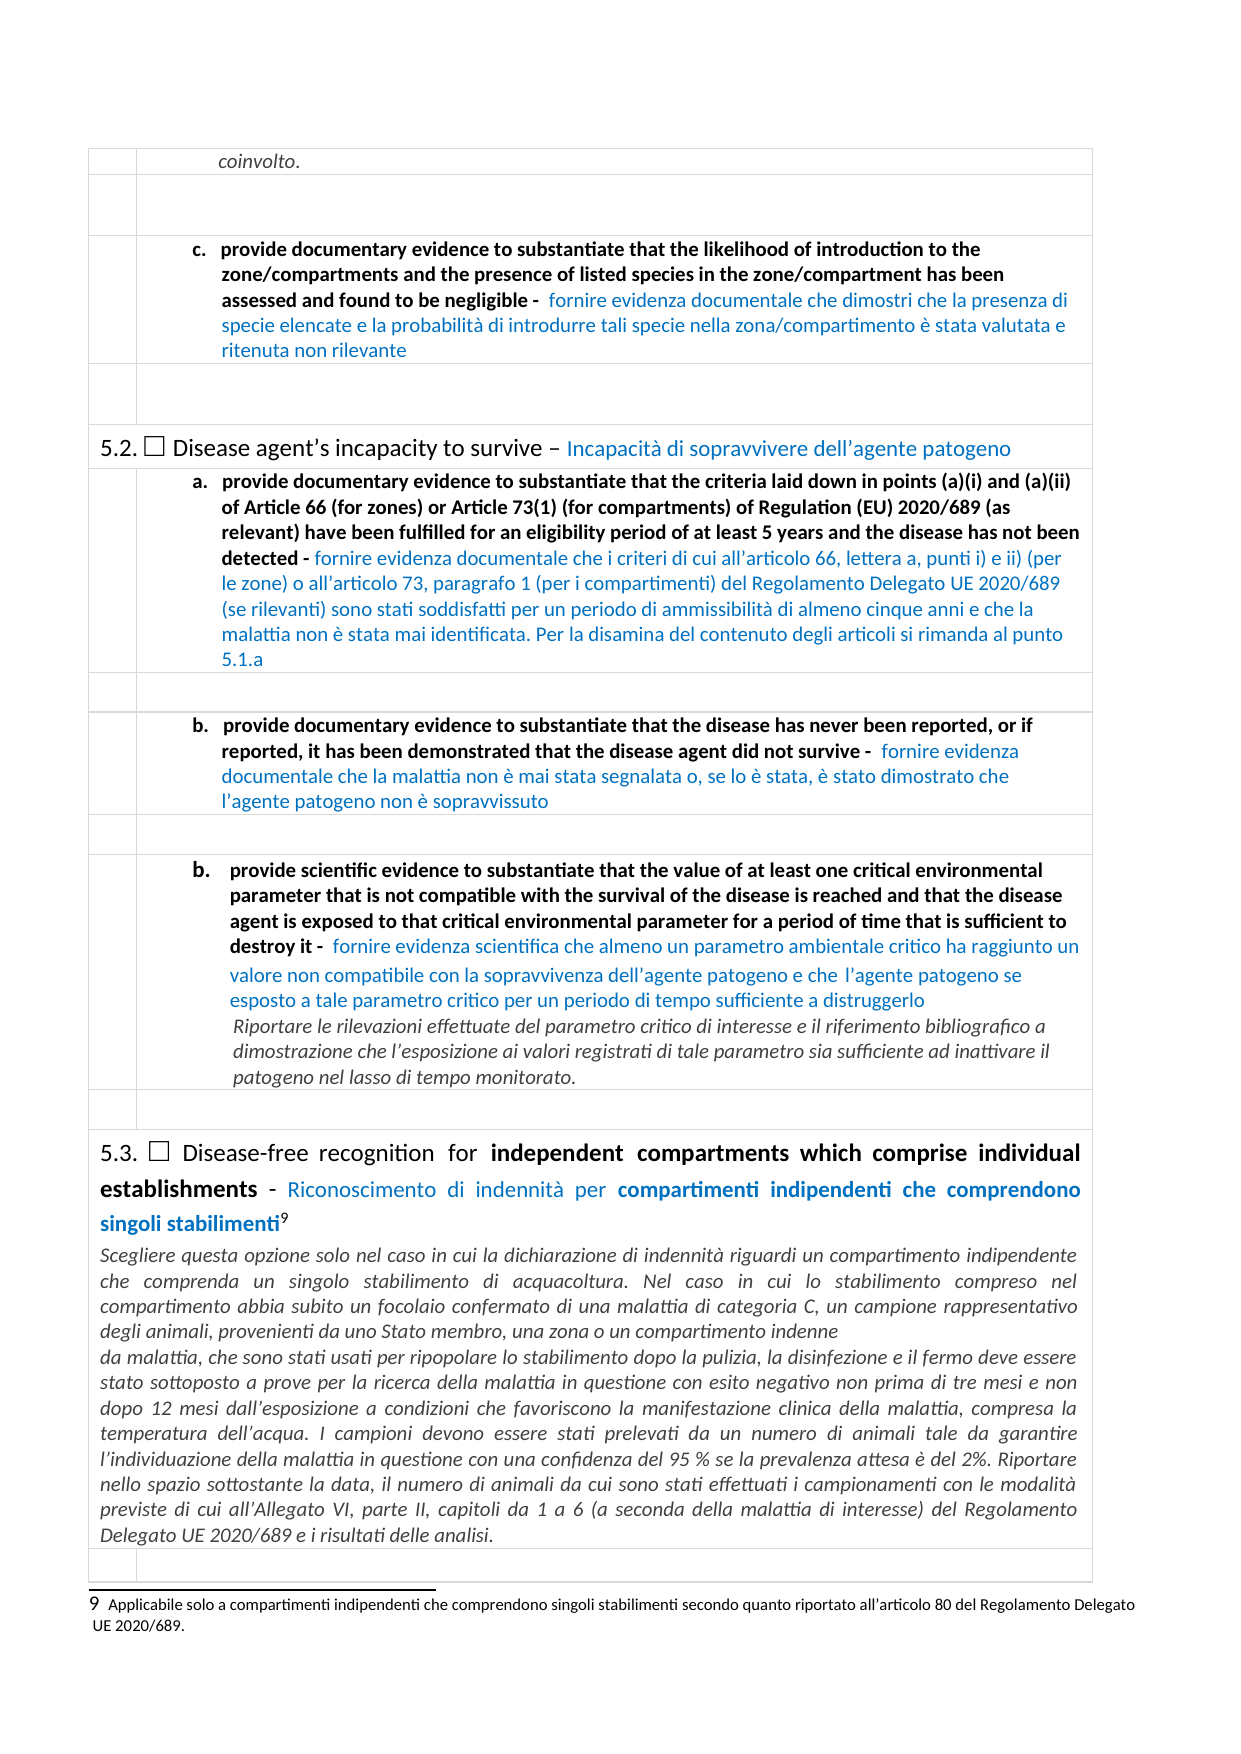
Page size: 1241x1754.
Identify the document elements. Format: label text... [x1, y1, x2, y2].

table_cell [137, 1090, 1092, 1129]
table_cell [137, 175, 1092, 235]
table_cell [89, 364, 136, 424]
table_cell [89, 815, 136, 854]
table_cell [137, 815, 1092, 854]
table_cell provide scientific evidence to substantiate that the value of at least one critical environmental parameter that is not compatible with the survival of the disease is reached and that the disease agent is exposed to that critical environmental parameter for a period of time that is sufficient to destroy it - fornire evidenza scientifica che almeno un parametro ambientale critico ha raggiunto un valore non compatibile con la sopravvivenza dell’agente patogeno e che l’agente patogeno se esposto a tale parametro critico per un periodo di tempo sufficiente a distruggerlo Riportare le rilevazioni effettuate del parametro critico di interesse e il riferimento bibliografico a dimostrazione che l’esposizione ai valori registrati di tale parametro sia sufficiente ad inattivare il patogeno nel lasso di tempo monitorato. [137, 855, 1092, 1089]
table_cell 5.2. □ Disease agent’s incapacity to survive – Incapacità di sopravvivere dell’agente patogeno [89, 425, 1092, 468]
table_cell b. provide documentary evidence to substantiate that the disease has never been reported, or if reported, it has been demonstrated that the disease agent did not survive - fornire evidenza documentale che la malattia non è mai stata segnalata o, se lo è stata, è stato dimostrato che l’agente patogeno non è sopravvissuto [137, 713, 1092, 814]
table_cell [89, 236, 136, 363]
table_cell [89, 673, 136, 711]
table_cell [137, 673, 1092, 711]
table_cell [89, 1549, 136, 1581]
table_cell coinvolto. [137, 149, 1092, 174]
table_cell [89, 469, 136, 672]
table_cell [89, 1090, 136, 1129]
table_cell a. provide documentary evidence to substantiate that the criteria laid down in points (a)(i) and (a)(ii) of Article 66 (for zones) or Article 73(1) (for compartments) of Regulation (EU) 2020/689 (as relevant) have been fulfilled for an eligibility period of at least 5 years and the disease has not been detected - fornire evidenza documentale che i criteri di cui all’articolo 66, lettera a, punti i) e ii) (per le zone) o all’articolo 73, paragrafo 1 (per i compartimenti) del Regolamento Delegato UE 2020/689 (se rilevanti) sono stati soddisfatti per un periodo di ammissibilità di almeno cinque anni e che la malattia non è stata mai identificata. Per la disamina del contenuto degli articoli si rimanda al punto 5.1.a [137, 469, 1092, 672]
table_cell c. provide documentary evidence to substantiate that the likelihood of introduction to the zone/compartments and the presence of listed species in the zone/compartment has been assessed and found to be negligible - fornire evidenza documentale che dimostri che la presenza di specie elencate e la probabilità di introdurre tali specie nella zona/compartimento è stata valutata e ritenuta non rilevante [137, 236, 1092, 363]
table_cell 5.3. □ Disease-free recognition for independent compartments which comprise individual establishments - Riconoscimento di indennità per compartimenti indipendenti che comprendono singoli stabilimenti Scegliere questa opzione solo nel caso in cui la dichiarazione di indennità riguardi un compartimento indipendente che comprenda un singolo stabilimento di acquacoltura. Nel caso in cui lo stabilimento compreso nel compartimento abbia subito un focolaio confermato di una malattia di categoria C, un campione rappresentativo degli animali, provenienti da uno Stato membro, una zona o un compartimento indenne da malattia, che sono stati usati per ripopolare lo stabilimento dopo la pulizia, la disinfezione e il fermo deve essere stato sottoposto a prove per la ricerca della malattia in questione con esito negativo non prima di tre mesi e non dopo 12 mesi dall’esposizione a condizioni che favoriscono la manifestazione clinica della malattia, compresa la temperatura dell’acqua. I campioni devono essere stati prelevati da un numero di animali tale da garantire l’individuazione della malattia in questione con una confidenza del 95 % se la prevalenza attesa è del 2%. Riportare nello spazio sottostante la data, il numero di animali da cui sono stati effettuati i campionamenti con le modalità previste di cui all’Allegato VI, parte II, capitoli da 1 a 6 (a seconda della malattia di interesse) del Regolamento Delegato UE 2020/689 e i risultati delle analisi. [89, 1130, 1092, 1547]
table_cell [89, 713, 136, 814]
table_cell [89, 149, 136, 174]
table_cell [89, 855, 136, 1089]
table_cell [137, 364, 1092, 424]
table_cell [89, 175, 136, 235]
table_cell [137, 1549, 1092, 1581]
